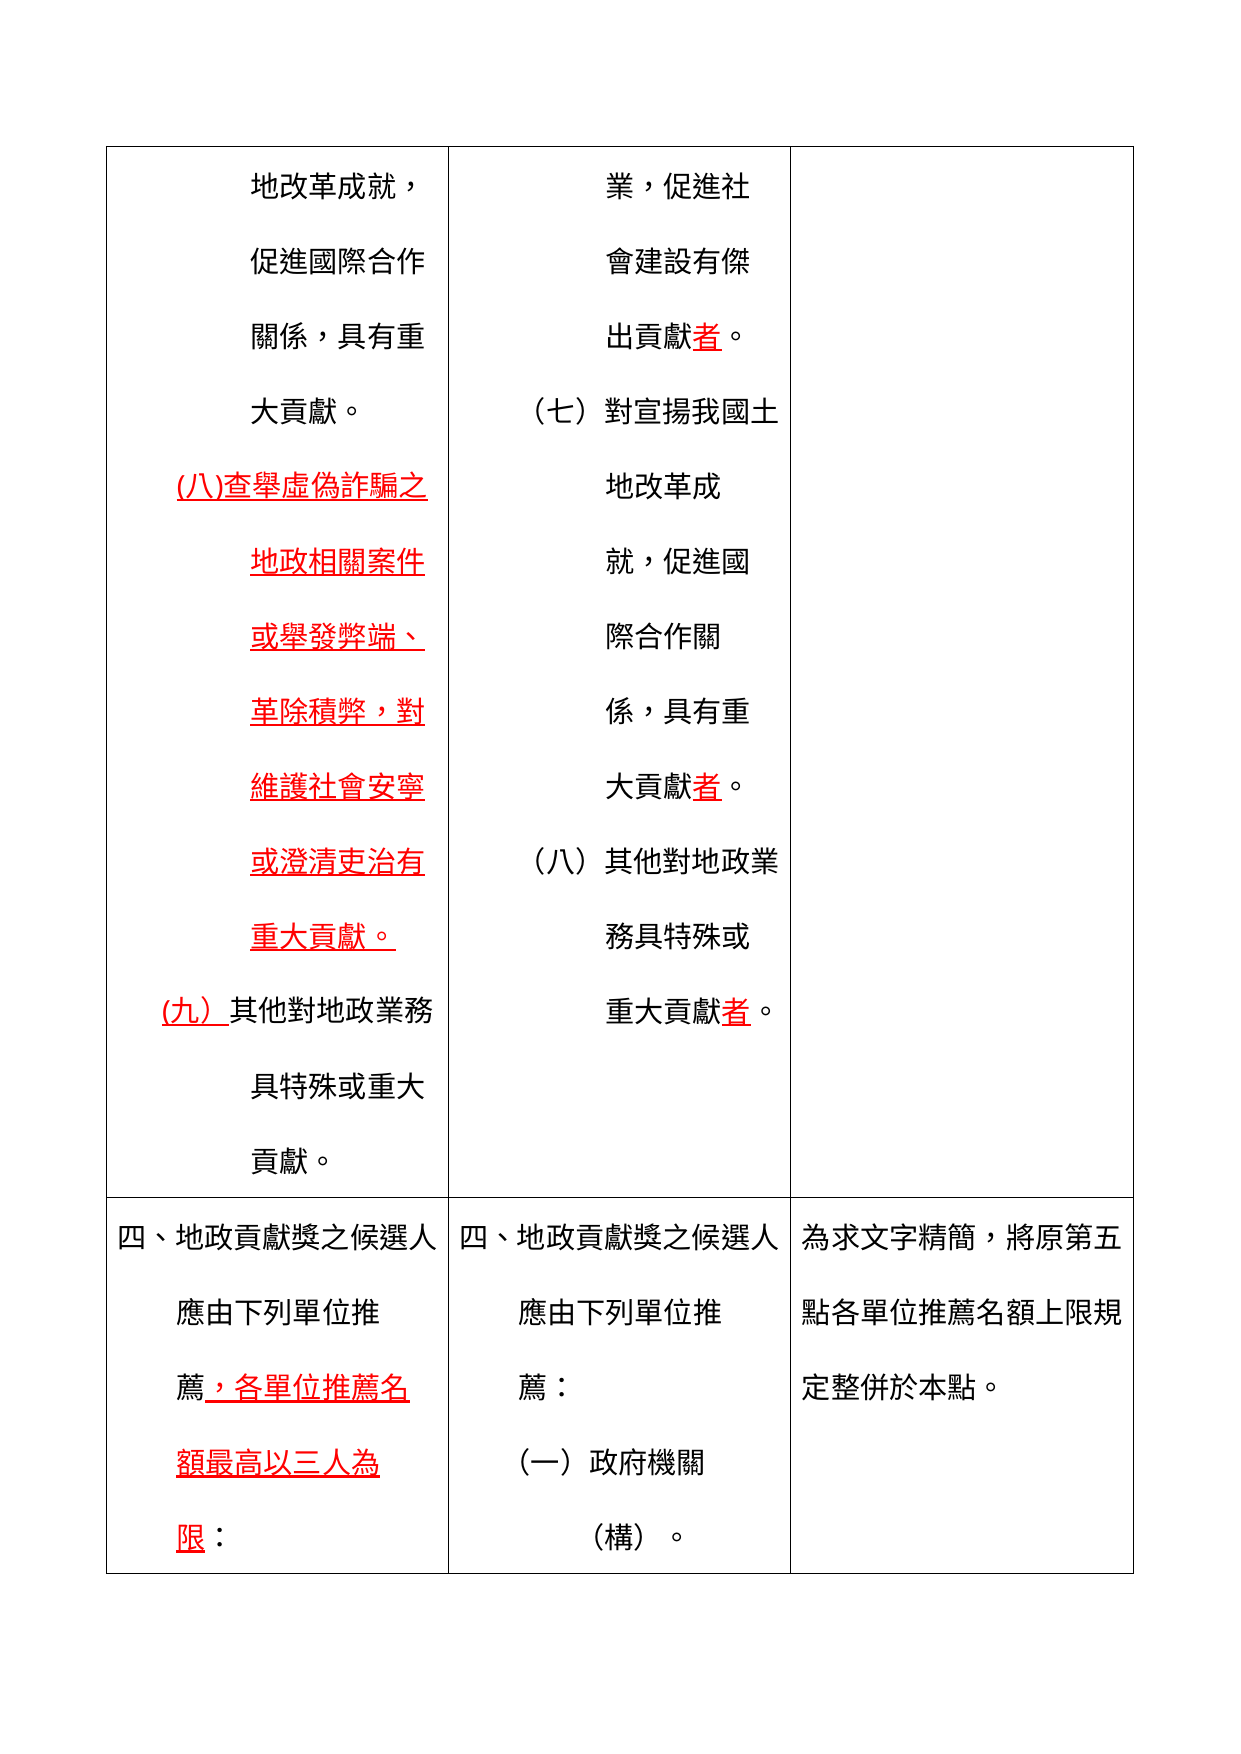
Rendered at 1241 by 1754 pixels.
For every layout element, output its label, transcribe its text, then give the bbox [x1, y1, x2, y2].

table_cell 四、地政貢獻獎之候選人應由下列單位推薦，各單位推薦名額最高以三人為限： [107, 1198, 448, 1573]
table_cell 業，促進社會建設有傑出貢獻者。 （七）對宣揚我國土地改革成就，促進國際合作關係，具有重大貢獻者。 （八）其他對地政業務具特殊或重大貢獻者。 [449, 147, 790, 1197]
table_cell 為求文字精簡，將原第五點各單位推薦名額上限規定整併於本點。 [791, 1198, 1133, 1573]
table_cell 四、地政貢獻獎之候選人應由下列單位推薦： （一）政府機關（構）。 [449, 1198, 790, 1573]
table_cell 地改革成就，促進國際合作關係，具有重大貢獻。 (八)查舉虛偽詐騙之地政相關案件或舉發弊端、革除積弊，對維護社會安寧或澄清吏治有重大貢獻。 (九）其他對地政業務具特殊或重大貢獻。 [107, 147, 448, 1197]
table_cell [791, 147, 1133, 1197]
